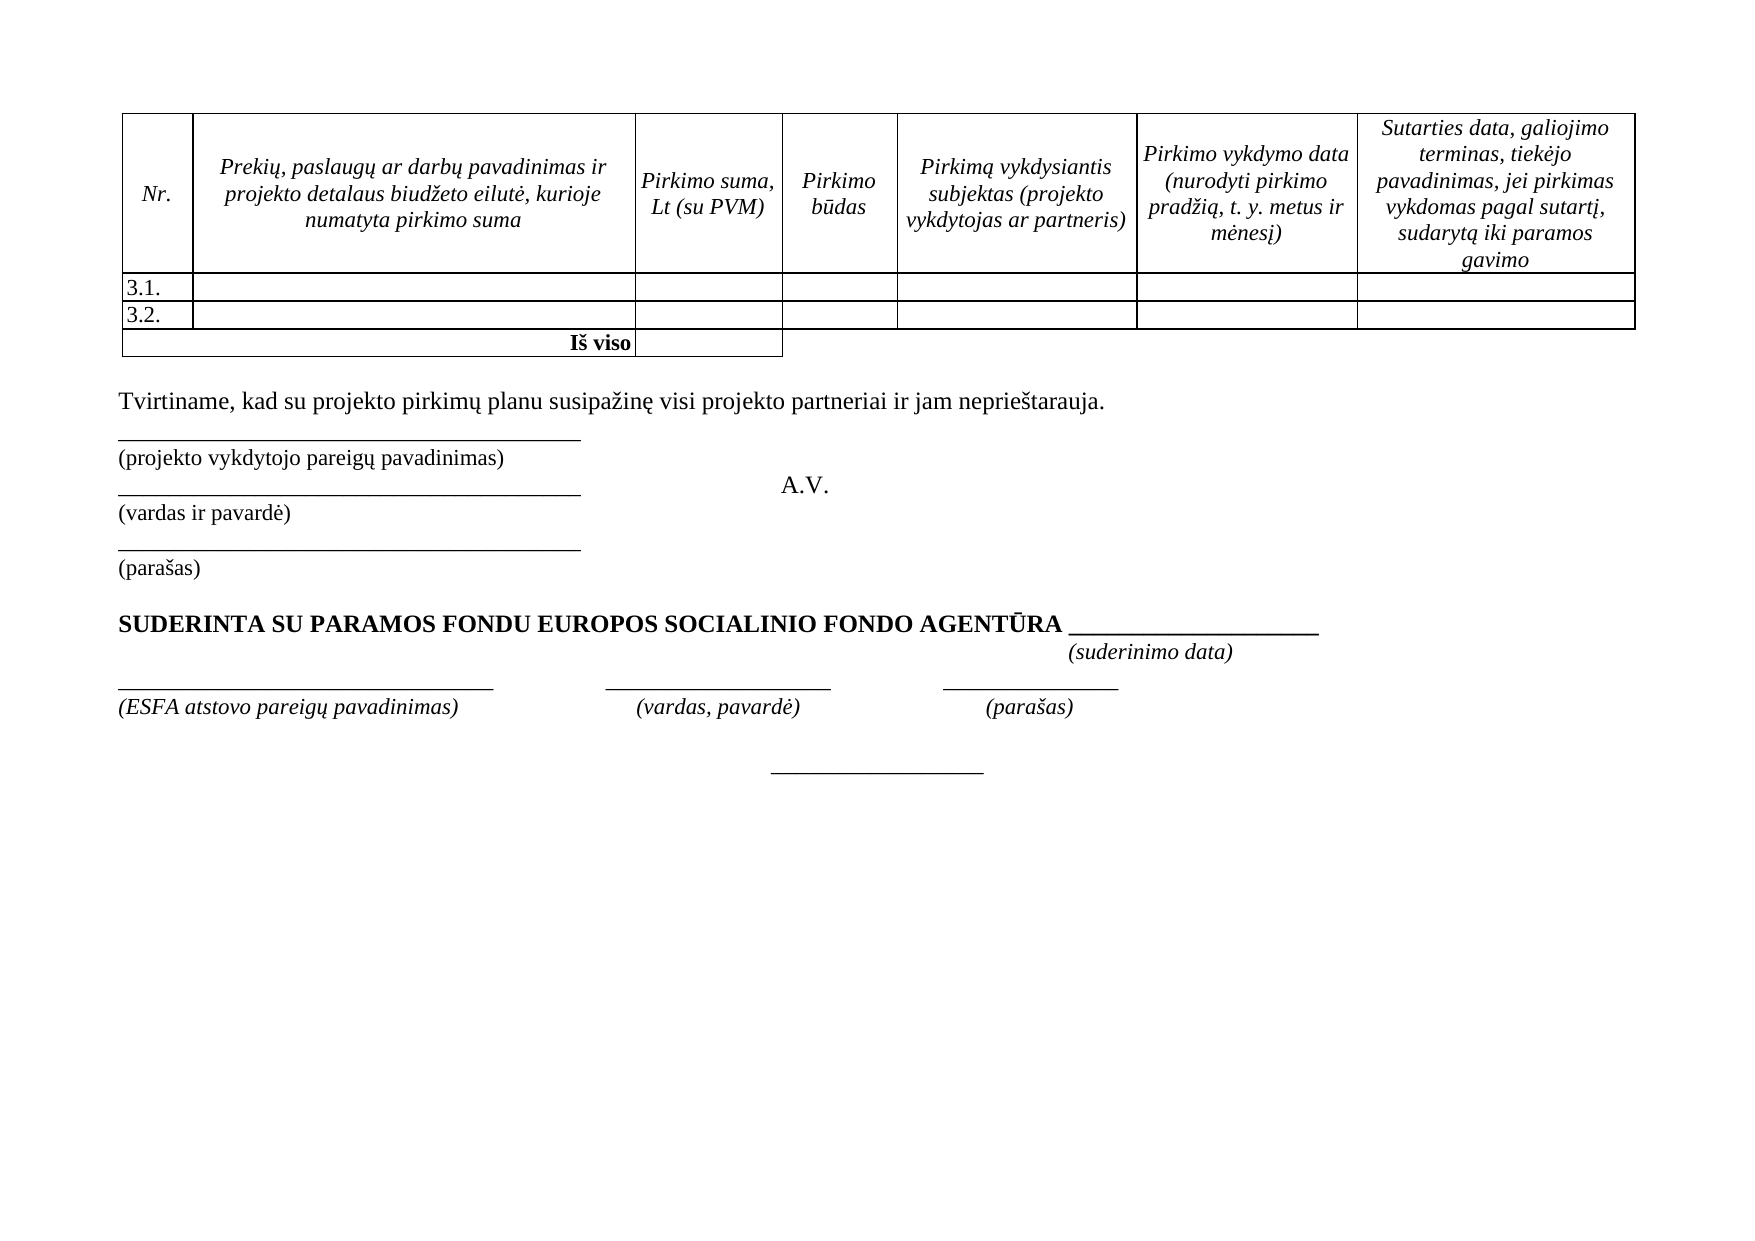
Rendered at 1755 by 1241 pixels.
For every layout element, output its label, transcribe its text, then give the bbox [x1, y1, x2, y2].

table_cell [1138, 302, 1357, 328]
table_header Pirkimo būdas [783, 114, 897, 272]
table_cell Iš viso [123, 330, 635, 356]
text _________________ [118, 748, 1636, 777]
text _____________________________________ A.V. [118, 470, 1636, 499]
text (projekto vykdytojo pareigų pavadinimas) [118, 444, 1636, 470]
table_cell 3.1. [123, 274, 192, 300]
table_cell [898, 274, 1136, 300]
table_cell [898, 302, 1136, 328]
text (suderinimo data) [1068, 638, 1636, 664]
text SUDERINTA SU PARAMOS FONDU EUROPOS SOCIALINIO FONDO AGENTŪRA ____________________ [118, 609, 1636, 638]
text (ESFA atstovo pareigų pavadinimas) (vardas, pavardė) (parašas) [118, 693, 1636, 719]
text Tvirtiname, kad su projekto pirkimų planu susipažinę visi projekto partneriai ir jam neprieštarauja. [118, 386, 1636, 415]
table_cell [194, 274, 635, 300]
text _____________________________________ [118, 415, 1636, 444]
table_cell [1358, 302, 1634, 328]
table_cell [783, 330, 1635, 356]
table_header Sutarties data, galiojimo terminas, tiekėjo pavadinimas, jei pirkimas vykdomas pagal sutartį, sudarytą iki paramos gavimo [1358, 114, 1634, 272]
text (vardas ir pavardė) [118, 499, 1636, 525]
table_cell [636, 274, 782, 300]
table_header Nr. [123, 114, 192, 272]
table_cell [1358, 274, 1634, 300]
table_cell [636, 330, 782, 356]
text (parašas) [118, 554, 1636, 580]
table_cell 3.2. [123, 302, 192, 328]
table_cell [636, 302, 782, 328]
table_cell [194, 302, 635, 328]
table_cell [783, 302, 897, 328]
table_header Prekių, paslaugų ar darbų pavadinimas ir projekto detalaus biudžeto eilutė, kurioje numatyta pirkimo suma [194, 114, 635, 272]
table_header Pirkimą vykdysiantis subjektas (projekto vykdytojas ar partneris) [898, 114, 1136, 272]
table_cell [783, 274, 897, 300]
text _____________________________________ [118, 525, 1636, 554]
table_header Pirkimo suma, Lt (su PVM) [636, 114, 782, 272]
table_cell [1138, 274, 1357, 300]
table_header Pirkimo vykdymo data (nurodyti pirkimo pradžią, t. y. metus ir mėnesį) [1138, 114, 1357, 272]
text ______________________________ __________________ ______________ [118, 664, 1636, 693]
